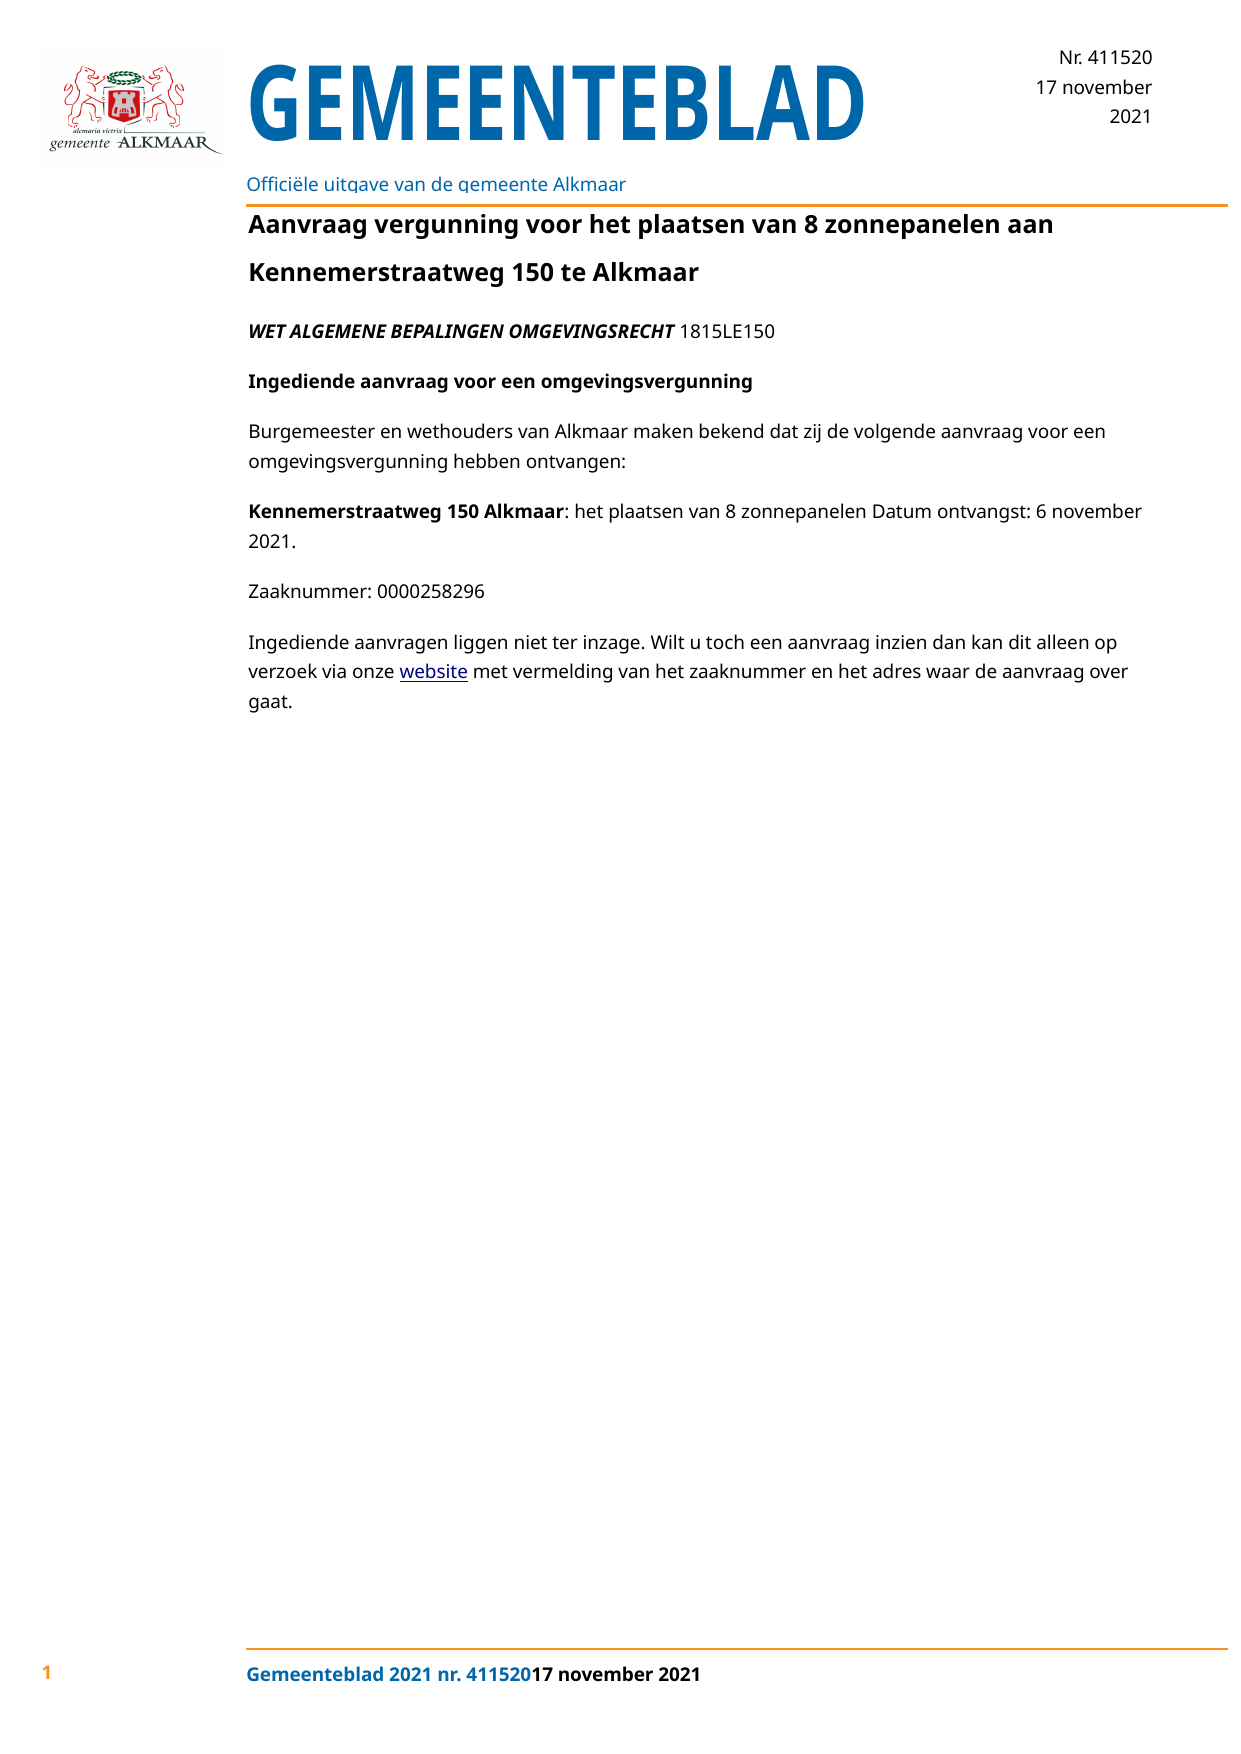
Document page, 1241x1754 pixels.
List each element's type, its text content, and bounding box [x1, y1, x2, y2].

text Burgemeester en wethouders van Alkmaar maken bekend dat zij de volgende aanvraag voor een omgevingsvergunning hebben ontvangen: [248, 419, 1152, 474]
picture [41, 47, 231, 172]
text Aanvraag vergunning voor het plaatsen van 8 zonnepanelen aan Kennemerstraatweg 150 te Alkmaar [248, 207, 1152, 288]
text Ingediende aanvraag voor een omgevingsvergunning [248, 368, 1152, 394]
text Ingediende aanvragen liggen niet ter inzage. Wilt u toch een aanvraag inzien dan kan dit alleen op verzoek via onze website met vermelding van het zaaknummer en het adres waar de aanvraag over gaat. [248, 629, 1152, 714]
text WET ALGEMENE BEPALINGEN OMGEVINGSRECHT 1815LE150 [248, 318, 1152, 344]
text Kennemerstraatweg 150 Alkmaar: het plaatsen van 8 zonnepanelen Datum ontvangst: 6 november 2021. [248, 499, 1152, 554]
text Zaaknummer: 0000258296 [248, 579, 1152, 604]
